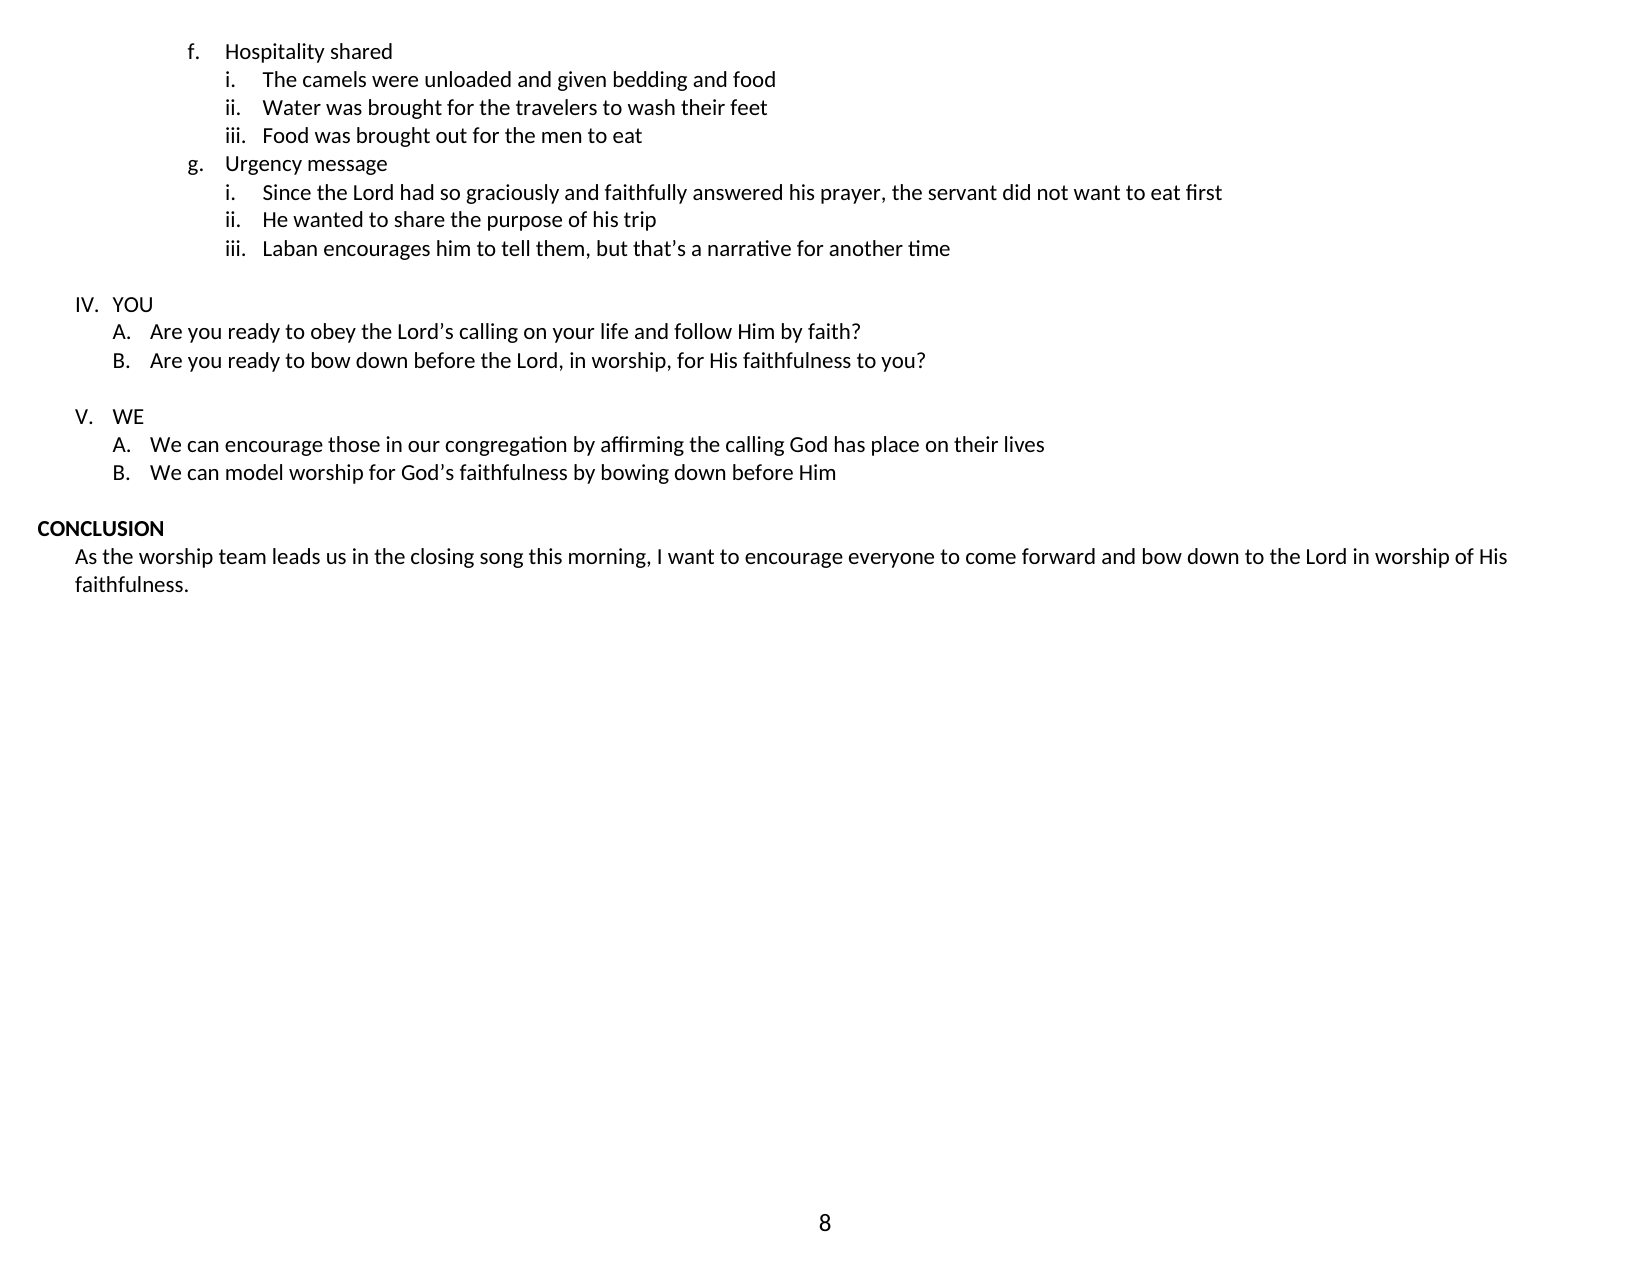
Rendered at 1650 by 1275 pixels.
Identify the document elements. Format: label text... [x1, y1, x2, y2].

list We can model worship for God’s faithfulness by bowing down before Him [112, 458, 1612, 486]
text CONCLUSION [37, 514, 1612, 542]
list WE [75, 402, 1612, 430]
list We can encourage those in our congregation by affirming the calling God has place on their lives [112, 430, 1612, 458]
list He wanted to share the purpose of his trip [225, 206, 1612, 234]
text As the worship team leads us in the closing song this morning, I want to encourage everyone to come forward and bow down to the Lord in worship of His faithfulness. [75, 542, 1612, 598]
list Are you ready to bow down before the Lord, in worship, for His faithfulness to you? [112, 346, 1612, 374]
list Food was brought out for the men to eat [225, 122, 1612, 149]
list Hospitality shared [187, 37, 1612, 66]
list Laban encourages him to tell them, but that’s a narrative for another time [225, 234, 1612, 262]
list Are you ready to obey the Lord’s calling on your life and follow Him by faith? [112, 318, 1612, 346]
list The camels were unloaded and given bedding and food [225, 66, 1612, 93]
list Urgency message [187, 149, 1612, 178]
list YOU [75, 290, 1612, 318]
list Water was brought for the travelers to wash their feet [225, 93, 1612, 122]
list Since the Lord had so graciously and faithfully answered his prayer, the servant did not want to eat first [225, 178, 1612, 206]
